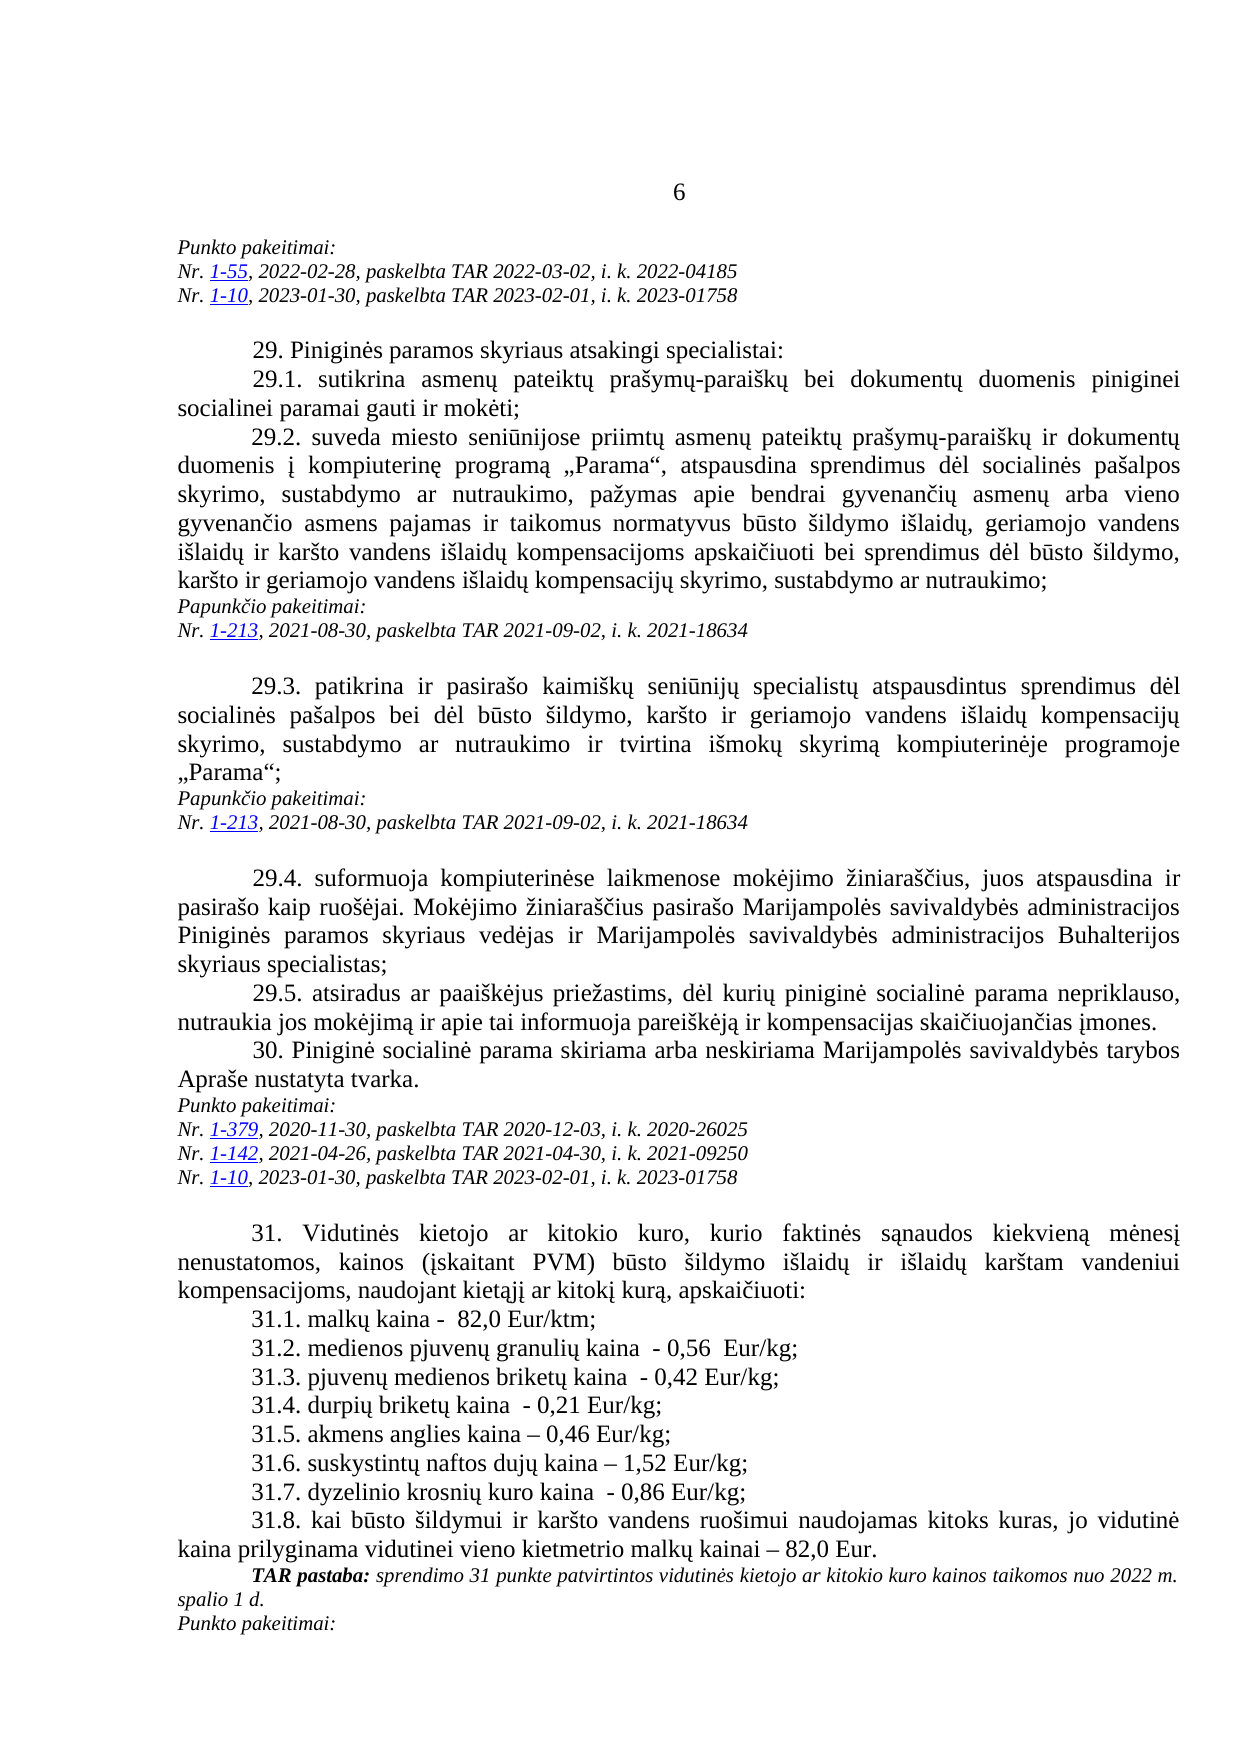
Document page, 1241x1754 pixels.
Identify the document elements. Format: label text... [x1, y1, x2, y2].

text TAR pastaba: sprendimo 31 punkte patvirtintos vidutinės kietojo ar kitokio kuro kainos taikomos nuo 2022 m. spalio 1 d. [177, 1563, 1181, 1611]
text Nr. 1-142, 2021-04-26, paskelbta TAR 2021-04-30, i. k. 2021-09250 [177, 1141, 1181, 1165]
text 31.3. pjuvenų medienos briketų kaina - 0,42 Eur/kg; [177, 1362, 1181, 1391]
text 29. Piniginės paramos skyriaus atsakingi specialistai: [177, 336, 1181, 364]
text 29.3. patikrina ir pasirašo kaimiškų seniūnijų specialistų atspausdintus sprendimus dėl socialinės pašalpos bei dėl būsto šildymo, karšto ir geriamojo vandens išlaidų kompensacijų skyrimo, sustabdymo ar nutraukimo ir tvirtina išmokų skyrimą kompiuterinėje programoje „Parama“; [177, 671, 1181, 786]
text 29.4. suformuoja kompiuterinėse laikmenose mokėjimo žiniaraščius, juos atspausdina ir pasirašo kaip ruošėjai. Mokėjimo žiniaraščius pasirašo Marijampolės savivaldybės administracijos Piniginės paramos skyriaus vedėjas ir Marijampolės savivaldybės administracijos Buhalterijos skyriaus specialistas; [177, 863, 1181, 978]
text Nr. 1-213, 2021-08-30, paskelbta TAR 2021-09-02, i. k. 2021-18634 [177, 810, 1181, 834]
text 29.2. suveda miesto seniūnijose priimtų asmenų pateiktų prašymų-paraiškų ir dokumentų duomenis į kompiuterinę programą „Parama“, atspausdina sprendimus dėl socialinės pašalpos skyrimo, sustabdymo ar nutraukimo, pažymas apie bendrai gyvenančių asmenų arba vieno gyvenančio asmens pajamas ir taikomus normatyvus būsto šildymo išlaidų, geriamojo vandens išlaidų ir karšto vandens išlaidų kompensacijoms apskaičiuoti bei sprendimus dėl būsto šildymo, karšto ir geriamojo vandens išlaidų kompensacijų skyrimo, sustabdymo ar nutraukimo; [177, 422, 1181, 594]
text 31. Vidutinės kietojo ar kitokio kuro, kurio faktinės sąnaudos kiekvieną mėnesį nenustatomos, kainos (įskaitant PVM) būsto šildymo išlaidų ir išlaidų karštam vandeniui kompensacijoms, naudojant kietąjį ar kitokį kurą, apskaičiuoti: [177, 1218, 1181, 1304]
text Punkto pakeitimai: [177, 1093, 1181, 1117]
text 30. Piniginė socialinė parama skiriama arba neskiriama Marijampolės savivaldybės tarybos Apraše nustatyta tvarka. [177, 1036, 1181, 1093]
text 31.5. akmens anglies kaina – 0,46 Eur/kg; [177, 1419, 1181, 1448]
text Nr. 1-10, 2023-01-30, paskelbta TAR 2023-02-01, i. k. 2023-01758 [177, 1165, 1181, 1189]
text Nr. 1-10, 2023-01-30, paskelbta TAR 2023-02-01, i. k. 2023-01758 [177, 283, 1181, 307]
text Punkto pakeitimai: [177, 235, 1181, 259]
text 31.4. durpių briketų kaina - 0,21 Eur/kg; [177, 1391, 1181, 1419]
text Nr. 1-55, 2022-02-28, paskelbta TAR 2022-03-02, i. k. 2022-04185 [177, 259, 1181, 283]
text Papunkčio pakeitimai: [177, 594, 1181, 618]
text Nr. 1-213, 2021-08-30, paskelbta TAR 2021-09-02, i. k. 2021-18634 [177, 618, 1181, 642]
text 31.8. kai būsto šildymui ir karšto vandens ruošimui naudojamas kitoks kuras, jo vidutinė kaina prilyginama vidutinei vieno kietmetrio malkų kainai – 82,0 Eur. [177, 1506, 1181, 1563]
text Nr. 1-379, 2020-11-30, paskelbta TAR 2020-12-03, i. k. 2020-26025 [177, 1117, 1181, 1141]
text 29.1. sutikrina asmenų pateiktų prašymų-paraiškų bei dokumentų duomenis piniginei socialinei paramai gauti ir mokėti; [177, 364, 1181, 422]
text 31.6. suskystintų naftos dujų kaina – 1,52 Eur/kg; [177, 1448, 1181, 1477]
text 29.5. atsiradus ar paaiškėjus priežastims, dėl kurių piniginė socialinė parama nepriklauso, nutraukia jos mokėjimą ir apie tai informuoja pareiškėją ir kompensacijas skaičiuojančias įmones. [177, 978, 1181, 1036]
text 31.2. medienos pjuvenų granulių kaina - 0,56 Eur/kg; [177, 1333, 1181, 1362]
text Punkto pakeitimai: [177, 1611, 1181, 1635]
text Papunkčio pakeitimai: [177, 786, 1181, 810]
text 31.1. malkų kaina - 82,0 Eur/ktm; [177, 1304, 1181, 1333]
text 31.7. dyzelinio krosnių kuro kaina - 0,86 Eur/kg; [177, 1477, 1181, 1506]
